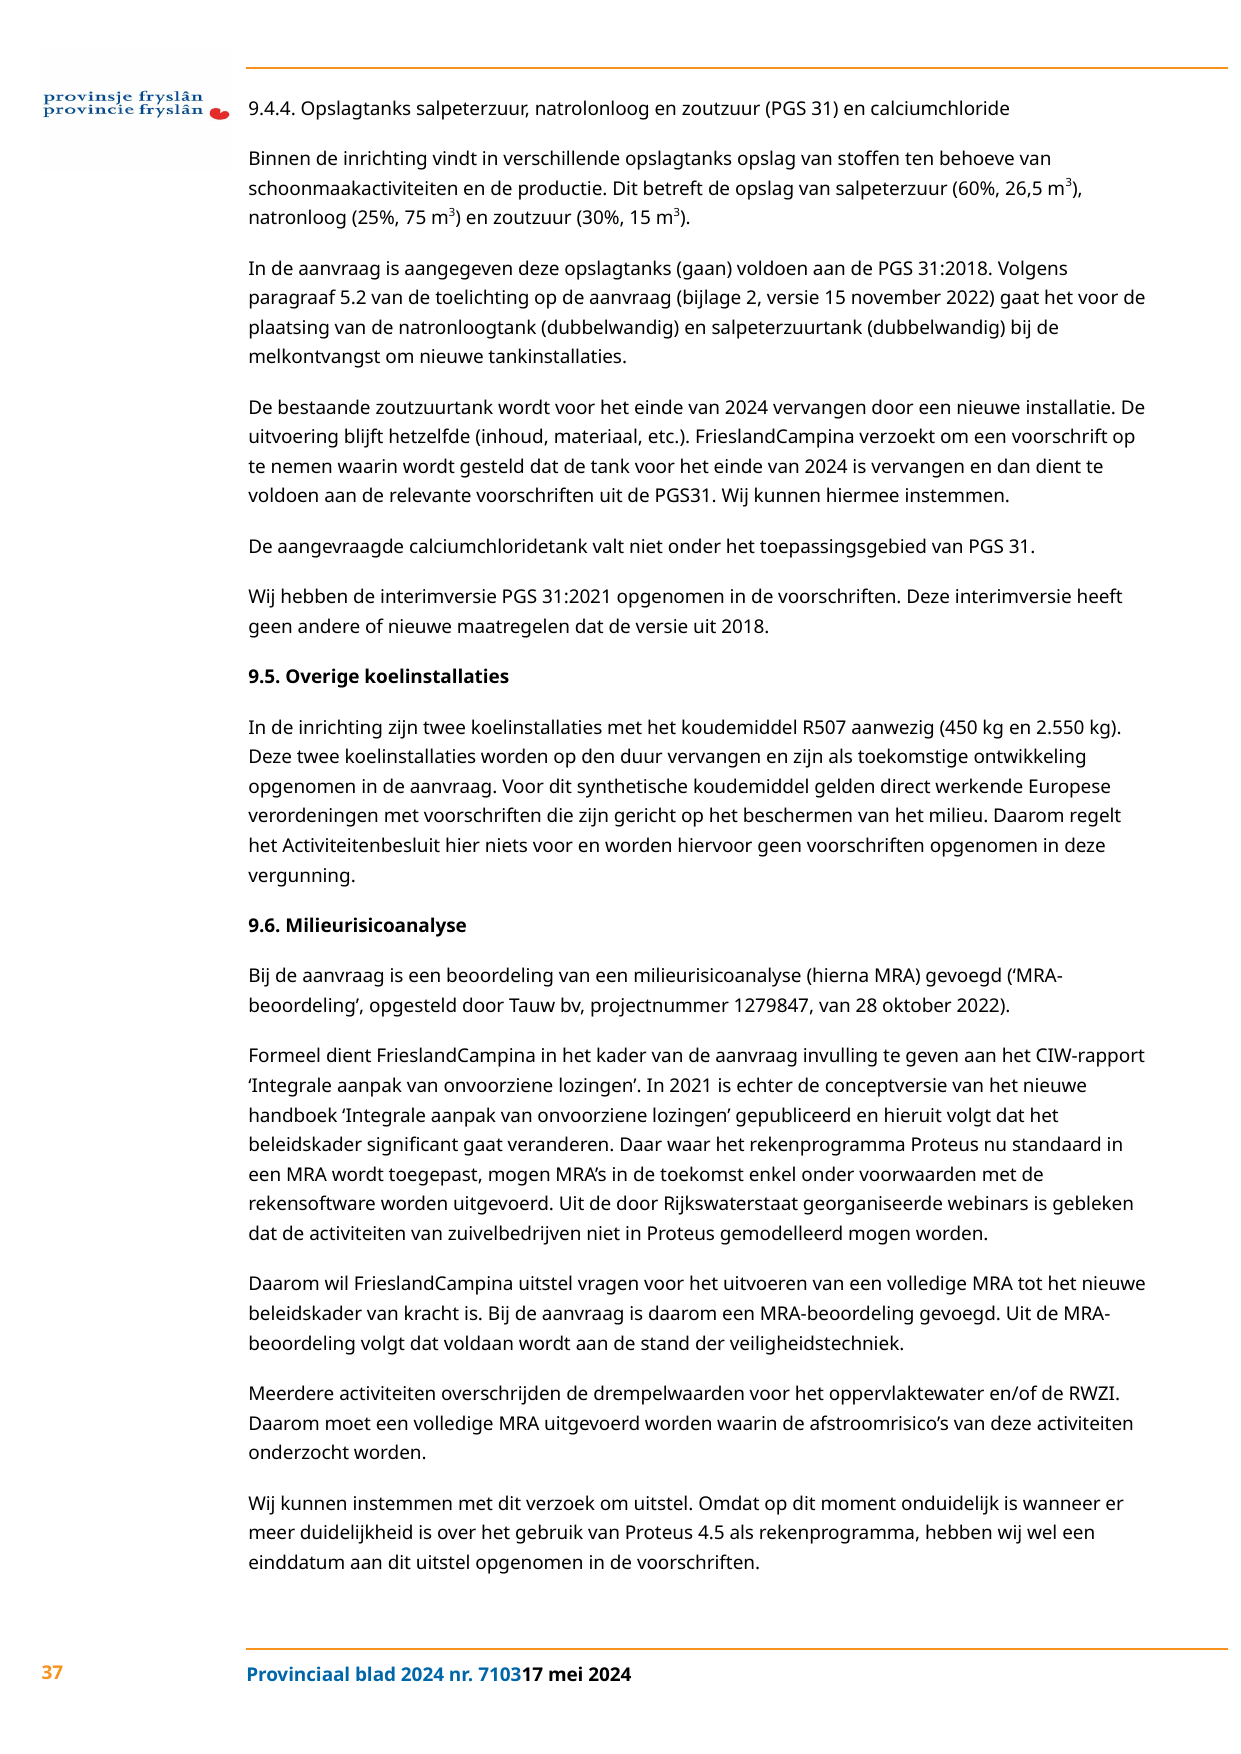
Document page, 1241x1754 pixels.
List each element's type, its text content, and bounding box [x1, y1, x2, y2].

text Wij kunnen instemmen met dit verzoek om uitstel. Omdat op dit moment onduidelijk is wanneer er meer duidelijkheid is over het gebruik van Proteus 4.5 als rekenprogramma, hebben wij wel een einddatum aan dit uitstel opgenomen in de voorschriften. [248, 1490, 1152, 1575]
text Formeel dient FrieslandCampina in het kader van de aanvraag invulling te geven aan het CIW-rapport ‘Integrale aanpak van onvoorziene lozingen’. In 2021 is echter de conceptversie van het nieuwe handboek ‘Integrale aanpak van onvoorziene lozingen’ gepubliceerd en hieruit volgt dat het beleidskader significant gaat veranderen. Daar waar het rekenprogramma Proteus nu standaard in een MRA wordt toegepast, mogen MRA’s in de toekomst enkel onder voorwaarden met de rekensoftware worden uitgevoerd. Uit de door Rijkswaterstaat georganiseerde webinars is gebleken dat de activiteiten van zuivelbedrijven niet in Proteus gemodelleerd mogen worden. [248, 1043, 1152, 1246]
text 9.5. Overige koelinstallaties [248, 663, 1152, 689]
text Wij hebben de interimversie PGS 31:2021 opgenomen in de voorschriften. Deze interimversie heeft geen andere of nieuwe maatregelen dat de versie uit 2018. [248, 583, 1152, 639]
text In de aanvraag is aangegeven deze opslagtanks (gaan) voldoen aan de PGS 31:2018. Volgens paragraaf 5.2 van de toelichting op de aanvraag (bijlage 2, versie 15 november 2022) gaat het voor de plaatsing van de natronloogtank (dubbelwandig) en salpeterzuurtank (dubbelwandig) bij de melkontvangst om nieuwe tankinstallaties. [248, 255, 1152, 369]
text De aangevraagde calciumchloridetank valt niet onder het toepassingsgebied van PGS 31. [248, 533, 1152, 559]
text 9.6. Milieurisicoanalyse [248, 912, 1152, 938]
text 9.4.4. Opslagtanks salpeterzuur, natrolonloog en zoutzuur (PGS 31) en calciumchloride [248, 95, 1152, 121]
text De bestaande zoutzuurtank wordt voor het einde van 2024 vervangen door een nieuwe installatie. De uitvoering blijft hetzelfde (inhoud, materiaal, etc.). FrieslandCampina verzoekt om een voorschrift op te nemen waarin wordt gesteld dat de tank voor het einde van 2024 is vervangen en dan dient te voldoen aan de relevante voorschriften uit de PGS31. Wij kunnen hiermee instemmen. [248, 394, 1152, 508]
text Daarom wil FrieslandCampina uitstel vragen voor het uitvoeren van een volledige MRA tot het nieuwe beleidskader van kracht is. Bij de aanvraag is daarom een MRA-beoordeling gevoegd. Uit de MRA-beoordeling volgt dat voldaan wordt aan de stand der veiligheidstechniek. [248, 1271, 1152, 1356]
text Bij de aanvraag is een beoordeling van een milieurisicoanalyse (hierna MRA) gevoegd (‘MRA-beoordeling’, opgesteld door Tauw bv, projectnummer 1279847, van 28 oktober 2022). [248, 963, 1152, 1018]
text In de inrichting zijn twee koelinstallaties met het koudemiddel R507 aanwezig (450 kg en 2.550 kg). Deze twee koelinstallaties worden op den duur vervangen en zijn als toekomstige ontwikkeling opgenomen in de aanvraag. Voor dit synthetische koudemiddel gelden direct werkende Europese verordeningen met voorschriften die zijn gericht op het beschermen van het milieu. Daarom regelt het Activiteitenbesluit hier niets voor en worden hiervoor geen voorschriften opgenomen in deze vergunning. [248, 714, 1152, 888]
picture [41, 47, 231, 172]
text Binnen de inrichting vindt in verschillende opslagtanks opslag van stoffen ten behoeve van schoonmaakactiviteiten en de productie. Dit betreft de opslag van salpeterzuur (60%, 26,5 m3), natronloog (25%, 75 m3) en zoutzuur (30%, 15 m3). [248, 145, 1152, 230]
text Meerdere activiteiten overschrijden de drempelwaarden voor het oppervlaktewater en/of de RWZI. Daarom moet een volledige MRA uitgevoerd worden waarin de afstroomrisico’s van deze activiteiten onderzocht worden. [248, 1380, 1152, 1465]
